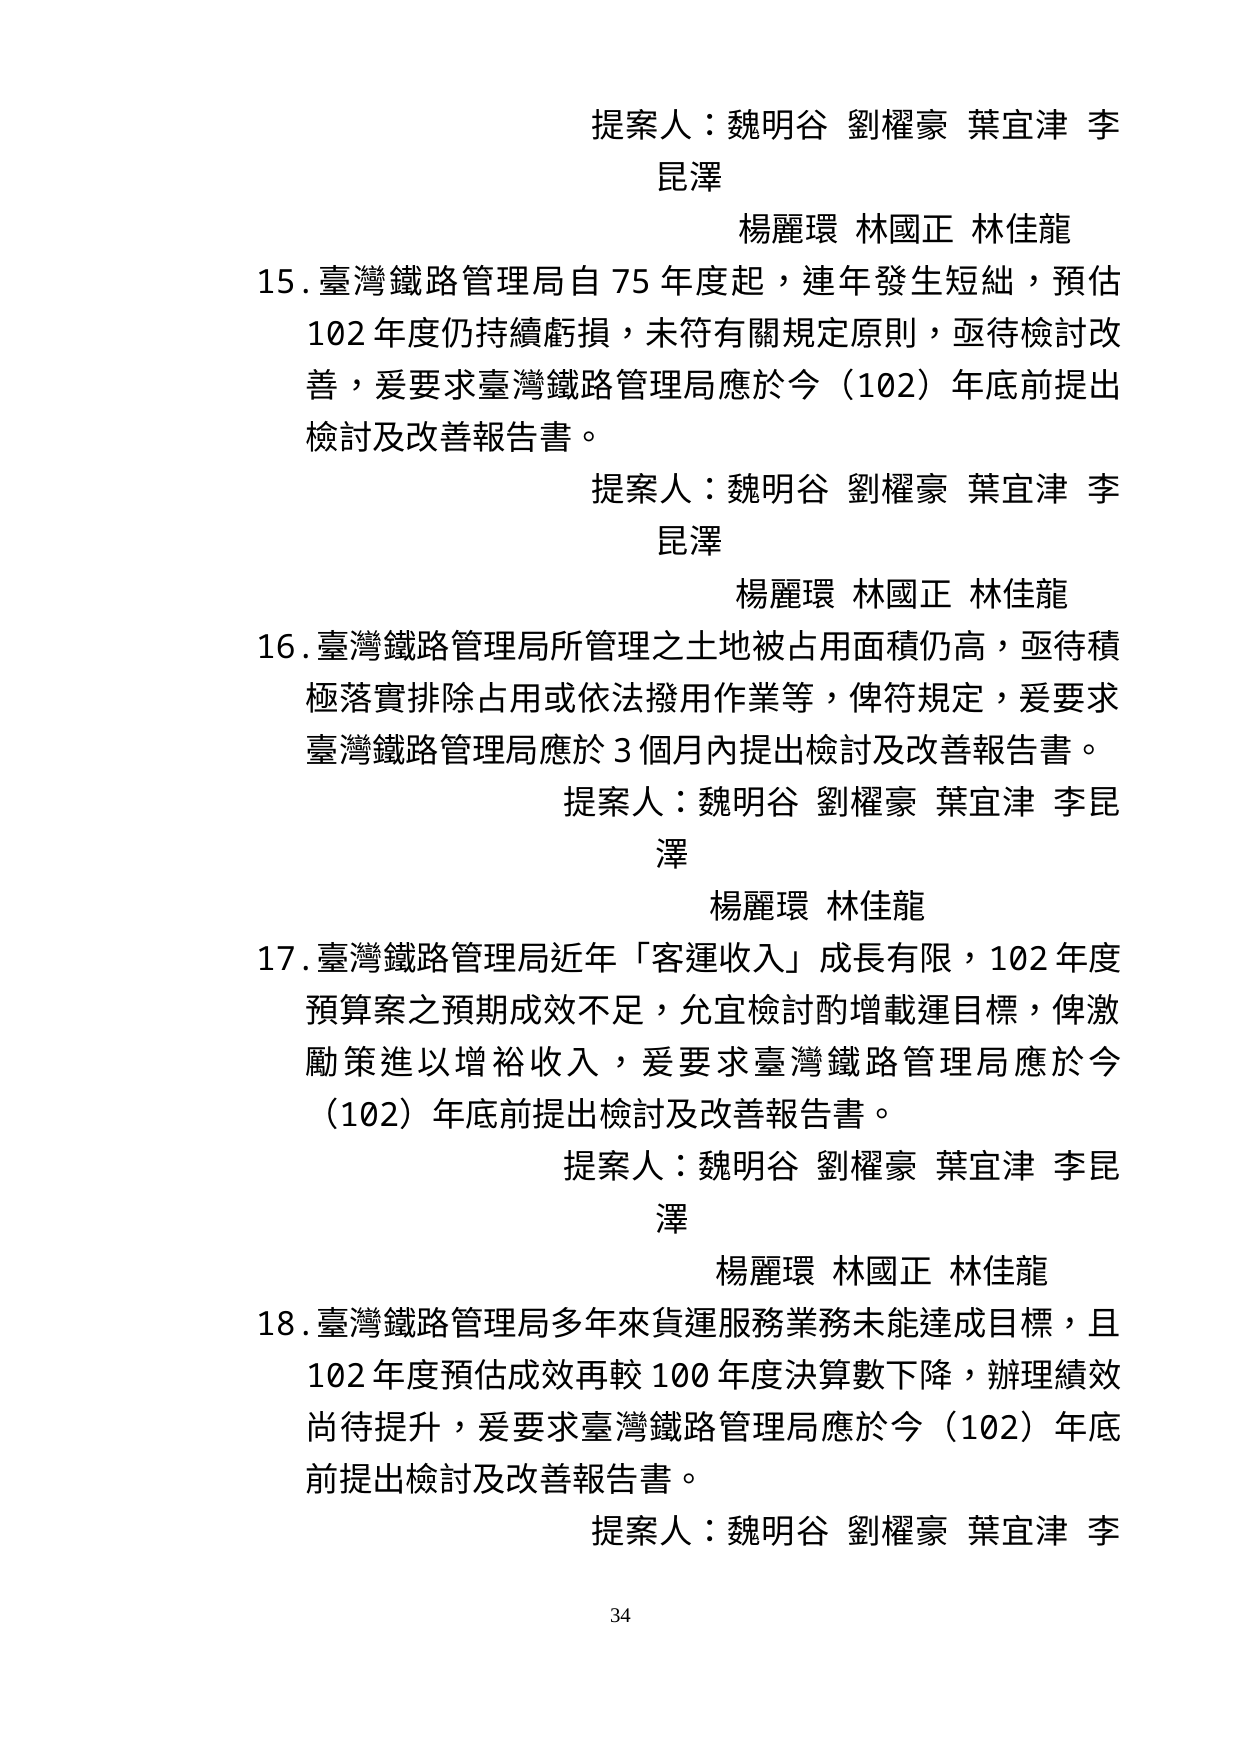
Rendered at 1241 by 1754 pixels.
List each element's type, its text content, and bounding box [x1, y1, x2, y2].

text 提案人：魏明谷 劉櫂豪 葉宜津 李昆澤 [256, 96, 1122, 200]
text 楊麗環 林國正 林佳龍 [118, 200, 1122, 252]
text 楊麗環 林佳龍 [289, 877, 1122, 929]
text 17.臺灣鐵路管理局近年「客運收入」成長有限，102年度預算案之預期成效不足，允宜檢討酌增載運目標，俾激勵策進以增裕收入，爰要求臺灣鐵路管理局應於今（102）年底前提出檢討及改善報告書。 [256, 929, 1122, 1137]
text 16.臺灣鐵路管理局所管理之土地被占用面積仍高，亟待積極落實排除占用或依法撥用作業等，俾符規定，爰要求臺灣鐵路管理局應於3個月內提出檢討及改善報告書。 [256, 616, 1122, 773]
text 15.臺灣鐵路管理局自75年度起，連年發生短絀，預估102年度仍持續虧損，未符有關規定原則，亟待檢討改善，爰要求臺灣鐵路管理局應於今（102）年底前提出檢討及改善報告書。 [256, 252, 1122, 460]
text 楊麗環 林國正 林佳龍 [256, 564, 1122, 616]
text 提案人：魏明谷 劉櫂豪 葉宜津 李昆澤 [256, 773, 1122, 877]
text 楊麗環 林國正 林佳龍 [256, 1241, 1122, 1293]
text 18.臺灣鐵路管理局多年來貨運服務業務未能達成目標，且102年度預估成效再較100年度決算數下降，辦理績效尚待提升，爰要求臺灣鐵路管理局應於今（102）年底前提出檢討及改善報告書。 [256, 1293, 1122, 1502]
text 提案人：魏明谷 劉櫂豪 葉宜津 李 [256, 1502, 1122, 1554]
text 提案人：魏明谷 劉櫂豪 葉宜津 李昆澤 [256, 1137, 1122, 1241]
text 提案人：魏明谷 劉櫂豪 葉宜津 李昆澤 [256, 460, 1122, 564]
